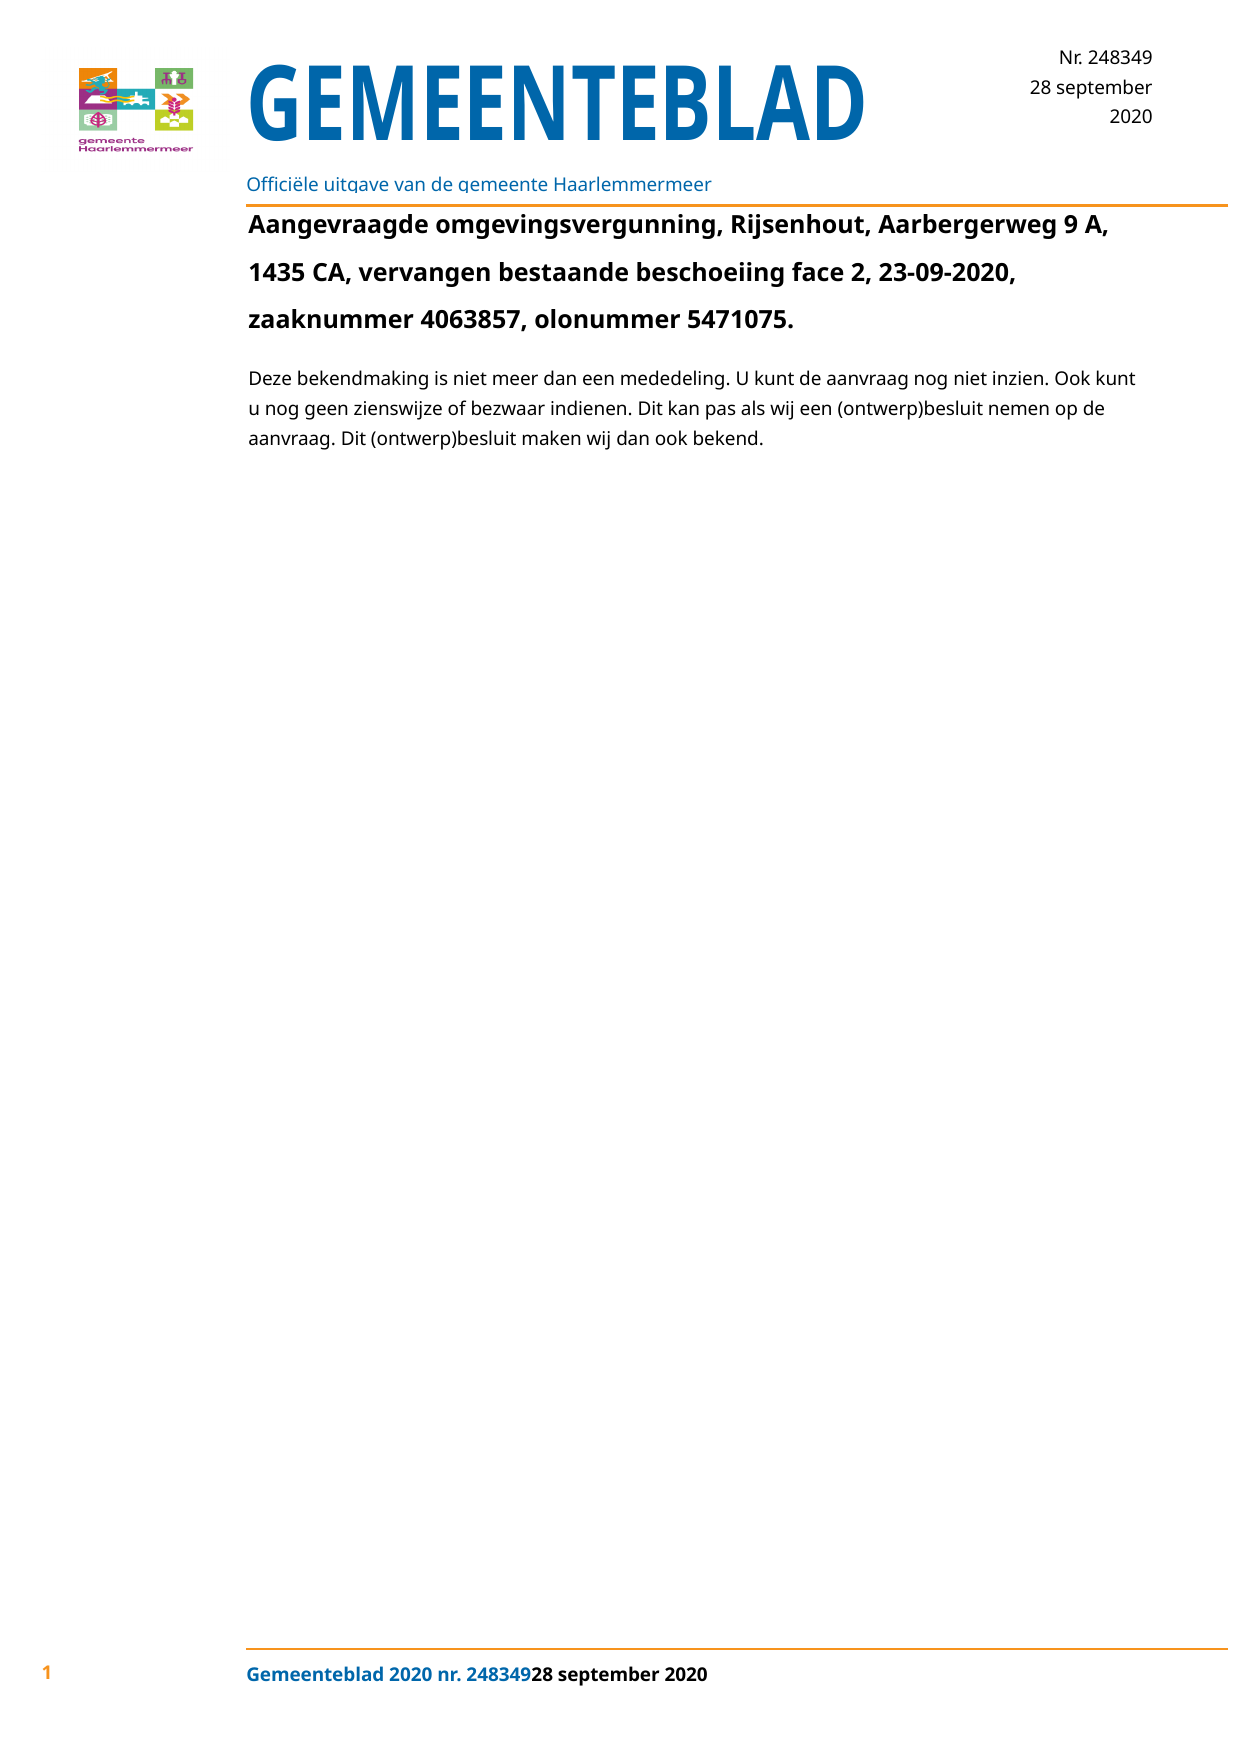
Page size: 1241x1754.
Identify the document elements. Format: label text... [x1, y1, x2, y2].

text Aangevraagde omgevingsvergunning, Rijsenhout, Aarbergerweg 9 A, 1435 CA, vervangen bestaande beschoeiing face 2, 23-09-2020, zaaknummer 4063857, olonummer 5471075. [248, 207, 1152, 336]
picture [41, 47, 231, 172]
text Deze bekendmaking is niet meer dan een mededeling. U kunt de aanvraag nog niet inzien. Ook kunt u nog geen zienswijze of bezwaar indienen. Dit kan pas als wij een (ontwerp)besluit nemen op de aanvraag. Dit (ontwerp)besluit maken wij dan ook bekend. [248, 366, 1152, 450]
